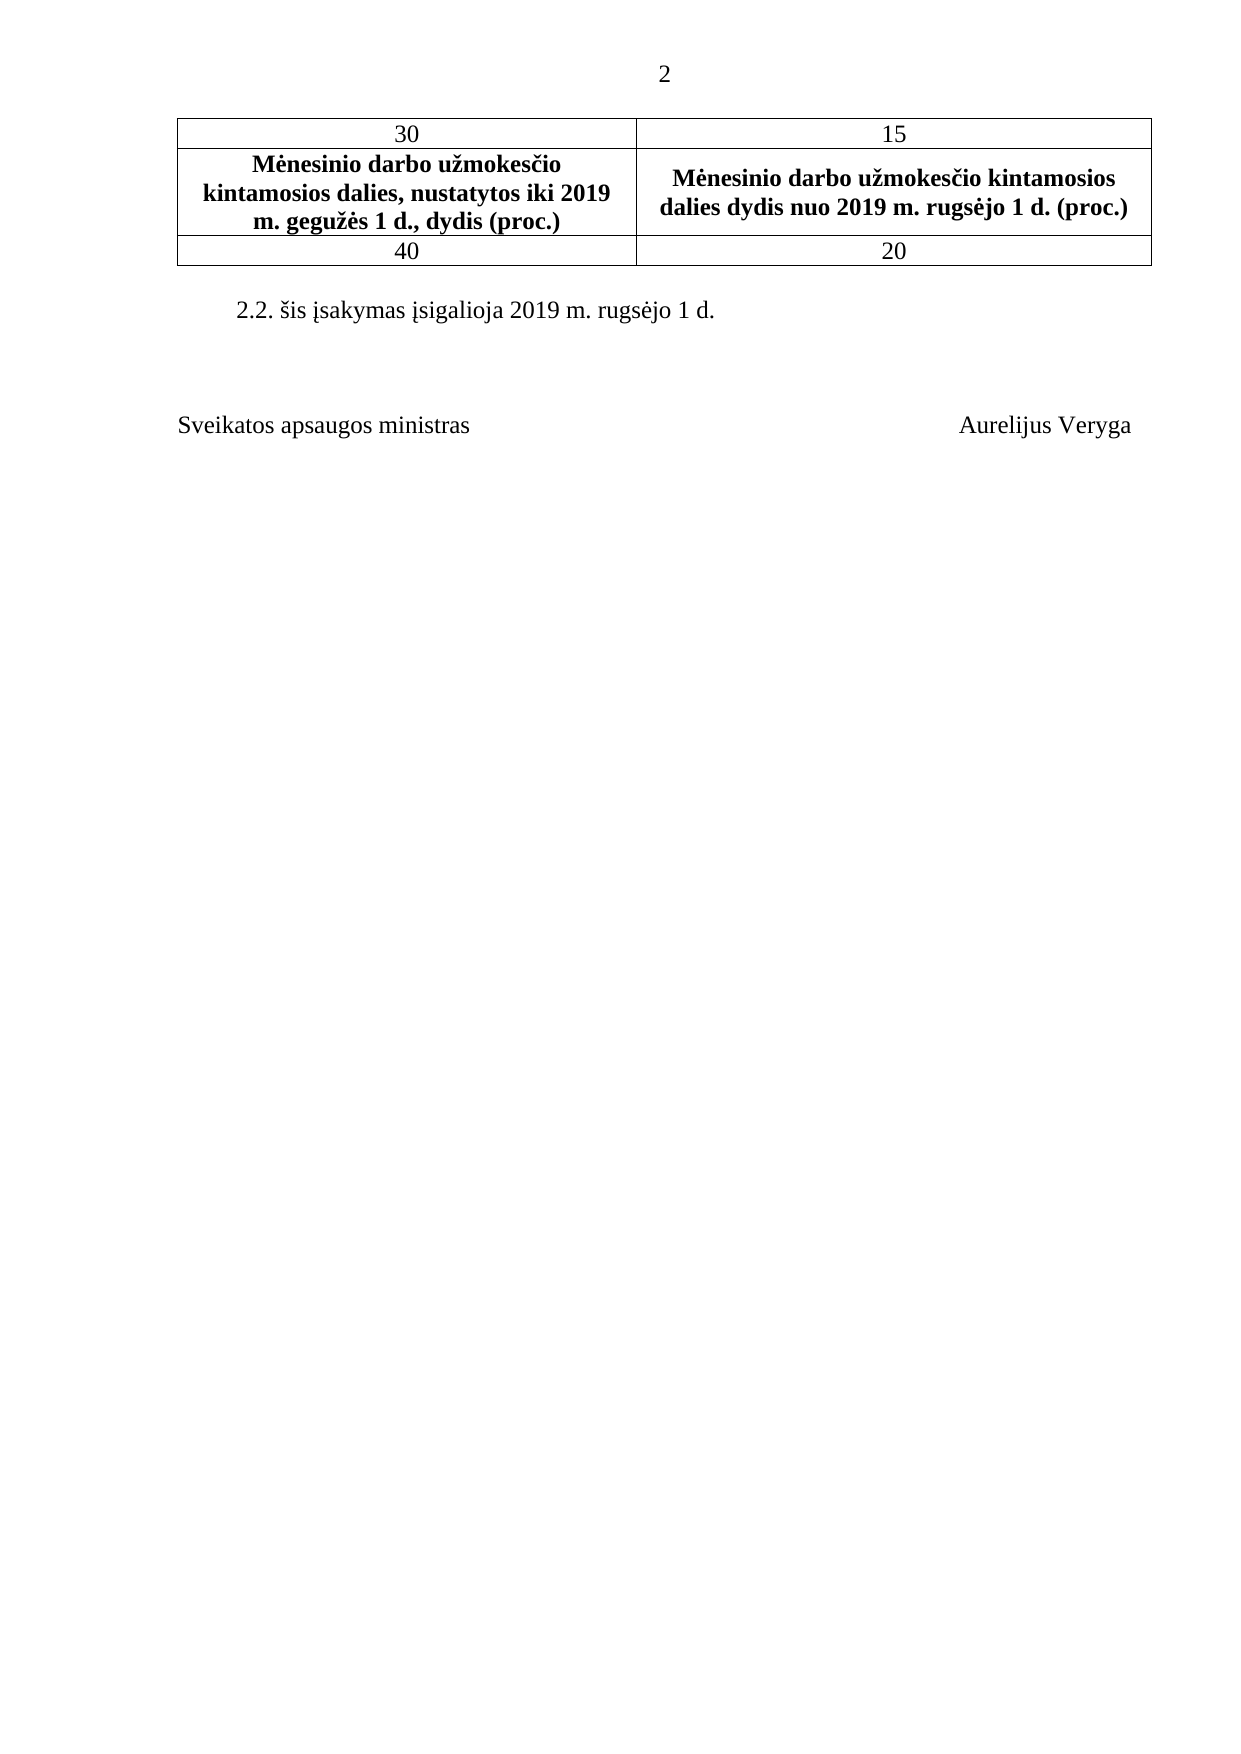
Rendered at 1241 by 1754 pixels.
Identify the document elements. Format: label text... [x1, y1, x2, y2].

table_cell Mėnesinio darbo užmokesčio kintamosios dalies dydis nuo 2019 m. rugsėjo 1 d. (proc.) [637, 149, 1151, 235]
table_cell Mėnesinio darbo užmokesčio kintamosios dalies, nustatytos iki 2019 m. gegužės 1 d., dydis (proc.) [178, 149, 636, 235]
text 2.2. šis įsakymas įsigalioja 2019 m. rugsėjo 1 d. [177, 295, 1152, 323]
table_cell 20 [637, 236, 1151, 265]
text Sveikatos apsaugos ministras Aurelijus Veryga [177, 410, 1152, 438]
table_cell 15 [637, 119, 1151, 148]
table_cell 30 [178, 119, 636, 148]
table_cell 40 [178, 236, 636, 265]
